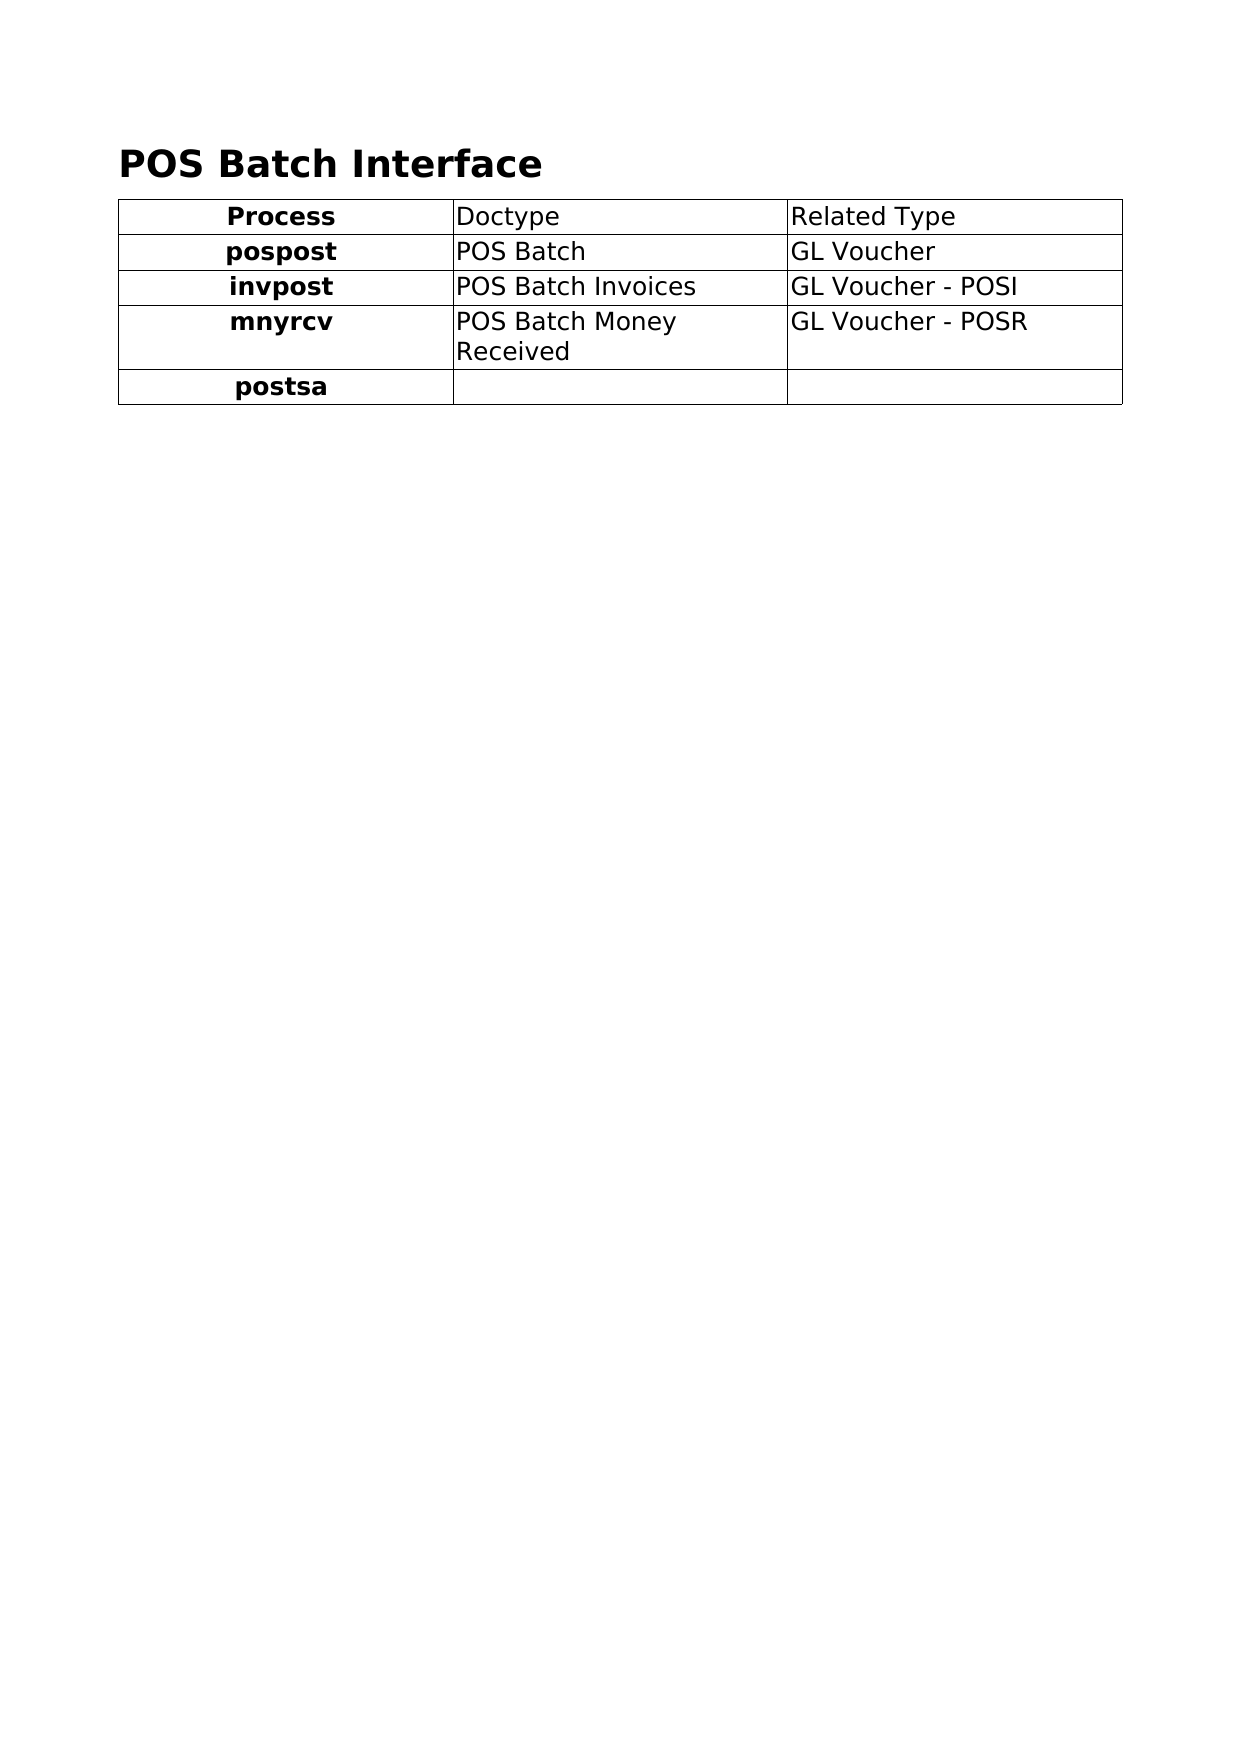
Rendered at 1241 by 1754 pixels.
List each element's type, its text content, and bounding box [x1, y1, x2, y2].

table_cell POS Batch Money Received [454, 306, 787, 369]
table_cell pospost [119, 235, 453, 269]
table_cell GL Voucher [788, 235, 1122, 269]
table_header Related Type [788, 200, 1122, 234]
table_cell [788, 370, 1122, 404]
table_cell [454, 370, 787, 404]
table_cell POS Batch [454, 235, 787, 269]
table_cell mnyrcv [119, 306, 453, 369]
subtitle POS Batch Interface [118, 143, 1122, 187]
table_cell invpost [119, 271, 453, 304]
table_cell GL Voucher - POSI [788, 271, 1122, 304]
table_cell postsa [119, 370, 453, 404]
table_cell GL Voucher - POSR [788, 306, 1122, 369]
table_cell POS Batch Invoices [454, 271, 787, 304]
table_header Process [119, 200, 453, 234]
table_header Doctype [454, 200, 787, 234]
